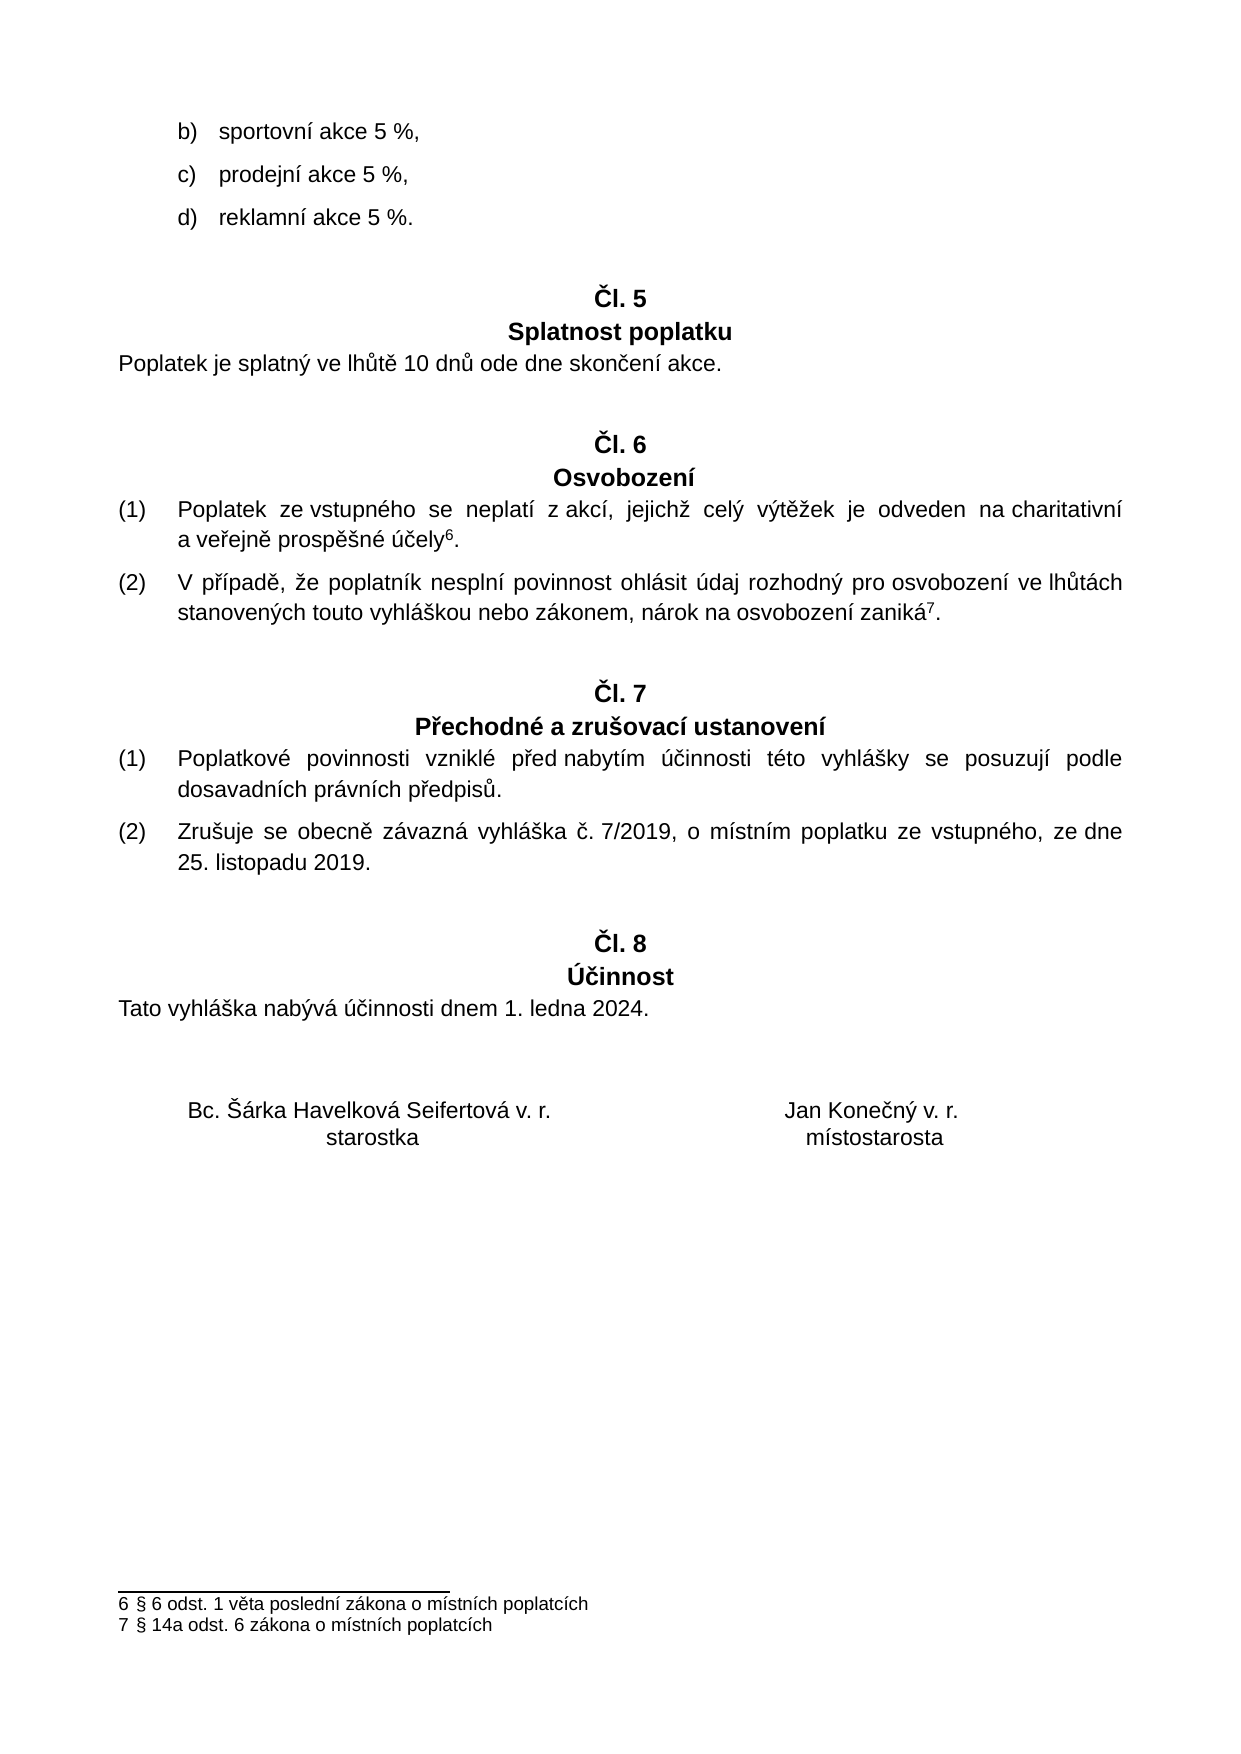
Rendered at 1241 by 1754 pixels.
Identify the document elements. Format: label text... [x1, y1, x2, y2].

list reklamní akce 5 %. [177, 203, 1122, 230]
table_cell [118, 1156, 620, 1274]
subtitle Čl. 5 Splatnost poplatku [118, 284, 1122, 346]
list V případě, že poplatník nesplní povinnost ohlásit údaj rozhodný pro osvobození ve lhůtách stanovených touto vyhláškou nebo zákonem, nárok na osvobození zaniká. [118, 569, 1122, 626]
subtitle Čl. 6 Osvobození [118, 430, 1122, 492]
list Poplatkové povinnosti vzniklé před nabytím účinnosti této vyhlášky se posuzují podle dosavadních právních předpisů. [118, 745, 1122, 802]
list Zrušuje se obecně závazná vyhláška č. 7/2019, o místním poplatku ze vstupného, ze dne 25. listopadu 2019. [118, 818, 1122, 875]
subtitle Čl. 8 Účinnost [118, 929, 1122, 991]
table_header Jan Konečný v. r. místostarosta [620, 1038, 1122, 1156]
list § 6 odst. 1 věta poslední zákona o místních poplatcích [118, 1592, 1122, 1614]
list Poplatek ze vstupného se neplatí z akcí, jejichž celý výtěžek je odveden na charitativní a veřejně prospěšné účely. [118, 496, 1122, 553]
table_header Bc. Šárka Havelková Seifertová v. r. starostka [118, 1038, 620, 1156]
text Poplatek je splatný ve lhůtě 10 dnů ode dne skončení akce. [118, 350, 1122, 376]
table_cell [620, 1156, 1122, 1274]
list sportovní akce 5 %, [177, 118, 1122, 144]
text Tato vyhláška nabývá účinnosti dnem 1. ledna 2024. [118, 995, 1122, 1021]
list prodejní akce 5 %, [177, 161, 1122, 187]
subtitle Čl. 7 Přechodné a zrušovací ustanovení [118, 679, 1122, 741]
list § 14a odst. 6 zákona o místních poplatcích [118, 1614, 1122, 1635]
